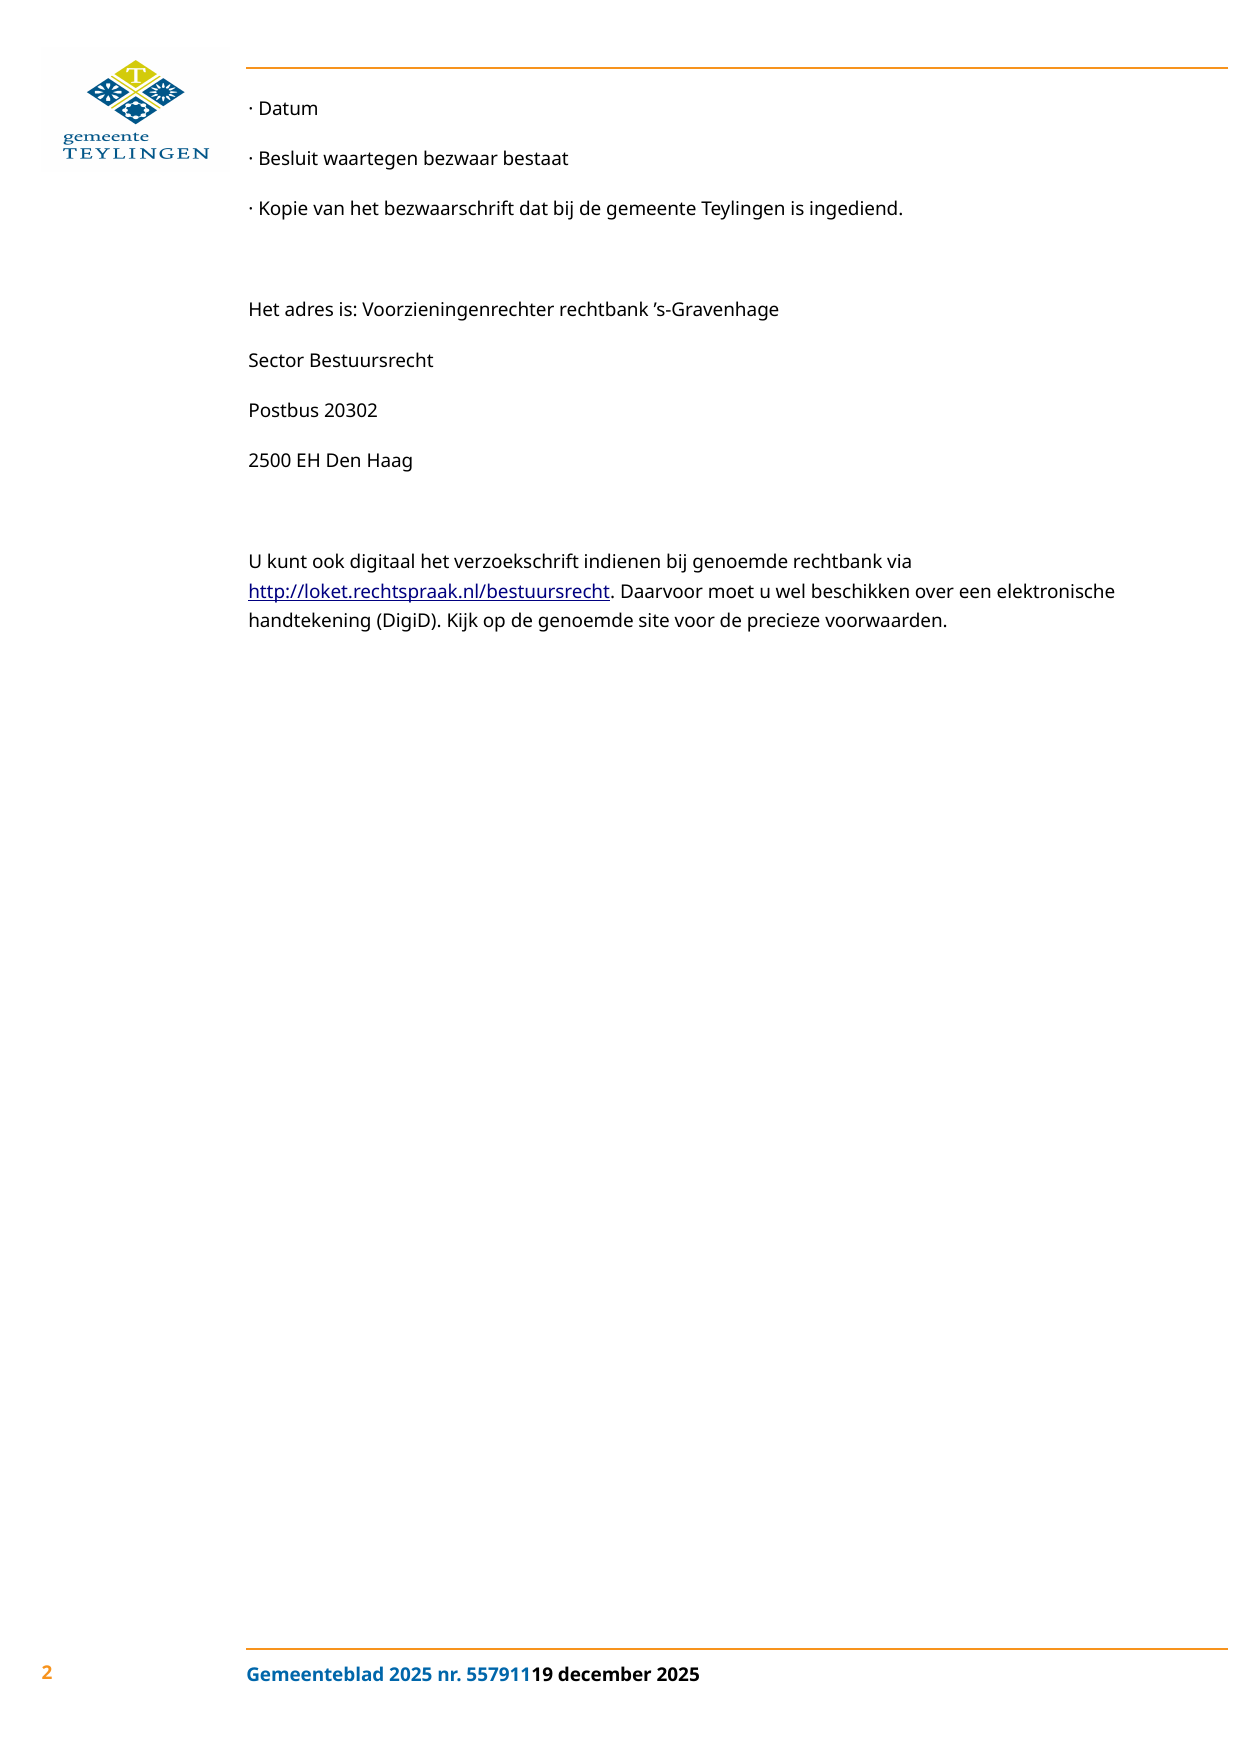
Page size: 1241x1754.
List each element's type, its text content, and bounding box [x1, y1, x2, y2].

text · Kopie van het bezwaarschrift dat bij de gemeente Teylingen is ingediend. [248, 196, 1152, 221]
text Het adres is: Voorzieningenrechter rechtbank ’s-Gravenhage [248, 296, 1152, 322]
text · Datum [248, 95, 1152, 121]
text U kunt ook digitaal het verzoekschrift indienen bij genoemde rechtbank via http://loket.rechtspraak.nl/bestuursrecht. Daarvoor moet u wel beschikken over een elektronische handtekening (DigiD). Kijk op de genoemde site voor de precieze voorwaarden. [248, 548, 1152, 633]
picture [41, 47, 231, 172]
text · Besluit waartegen bezwaar bestaat [248, 145, 1152, 171]
text Postbus 20302 [248, 397, 1152, 423]
text Sector Bestuursrecht [248, 347, 1152, 373]
text 2500 EH Den Haag [248, 448, 1152, 473]
